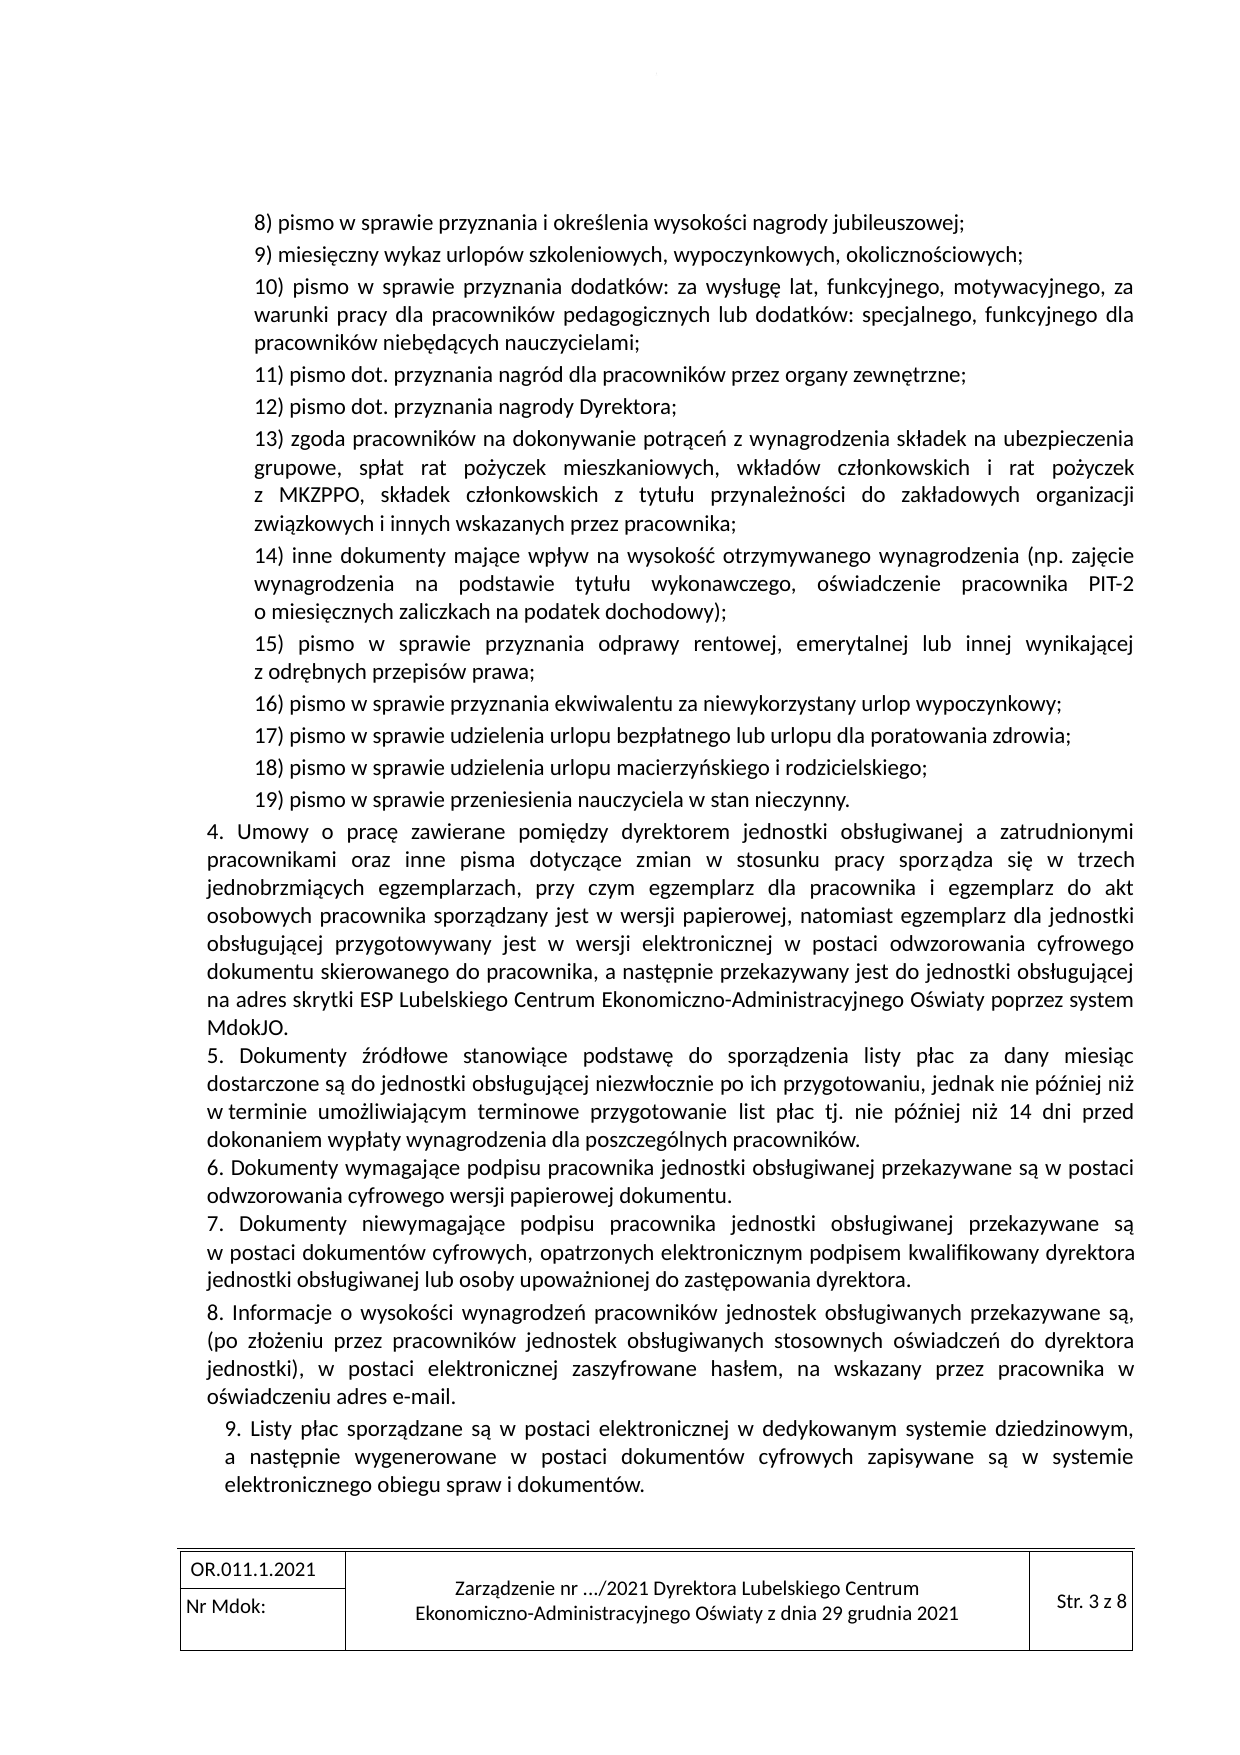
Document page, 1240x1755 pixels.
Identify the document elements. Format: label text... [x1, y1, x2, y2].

list 9. Listy płac sporządzane są w postaci elektronicznej w dedykowanym systemie dziedzinowym, a następnie wygenerowane w postaci dokumentów cyfrowych zapisywane są w systemie elektronicznego obiegu spraw i dokumentów. [224, 1414, 1135, 1498]
list 8) pismo w sprawie przyznania i określenia wysokości nagrody jubileuszowej; [254, 208, 1135, 236]
list 6. Dokumenty wymagające podpisu pracownika jednostki obsługiwanej przekazywane są w postaci odwzorowania cyfrowego wersji papierowej dokumentu. [207, 1153, 1135, 1209]
list 11) pismo dot. przyznania nagród dla pracowników przez organy zewnętrzne; [254, 360, 1135, 388]
list 5. Dokumenty źródłowe stanowiące podstawę do sporządzenia listy płac za dany miesiąc dostarczone są do jednostki obsługującej niezwłocznie po ich przygotowaniu, jednak nie później niż w terminie umożliwiającym terminowe przygotowanie list płac tj. nie później niż 14 dni przed dokonaniem wypłaty wynagrodzenia dla poszczególnych pracowników. [207, 1041, 1135, 1153]
list 17) pismo w sprawie udzielenia urlopu bezpłatnego lub urlopu dla poratowania zdrowia; [254, 721, 1135, 749]
list 16) pismo w sprawie przyznania ekwiwalentu za niewykorzystany urlop wypoczynkowy; [254, 689, 1135, 717]
list 8. Informacje o wysokości wynagrodzeń pracowników jednostek obsługiwanych przekazywane są, (po złożeniu przez pracowników jednostek obsługiwanych stosownych oświadczeń do dyrektora jednostki), w postaci elektronicznej zaszyfrowane hasłem, na wskazany przez pracownika w oświadczeniu adres e-mail. [207, 1298, 1135, 1410]
list 13) zgoda pracowników na dokonywanie potrąceń z wynagrodzenia składek na ubezpieczenia grupowe, spłat rat pożyczek mieszkaniowych, wkładów członkowskich i rat pożyczek z MKZPPO, składek członkowskich z tytułu przynależności do zakładowych organizacji związkowych i innych wskazanych przez pracownika; [254, 424, 1135, 537]
list 9) miesięczny wykaz urlopów szkoleniowych, wypoczynkowych, okolicznościowych; [254, 240, 1135, 268]
list 7. Dokumenty niewymagające podpisu pracownika jednostki obsługiwanej przekazywane są w postaci dokumentów cyfrowych, opatrzonych elektronicznym podpisem kwalifikowany dyrektora jednostki obsługiwanej lub osoby upoważnionej do zastępowania dyrektora. [207, 1209, 1135, 1294]
list 15) pismo w sprawie przyznania odprawy rentowej, emerytalnej lub innej wynikającej z odrębnych przepisów prawa; [254, 629, 1135, 685]
list 14) inne dokumenty mające wpływ na wysokość otrzymywanego wynagrodzenia (np. zajęcie wynagrodzenia na podstawie tytułu wykonawczego, oświadczenie pracownika PIT-2 o miesięcznych zaliczkach na podatek dochodowy); [254, 541, 1135, 625]
list 12) pismo dot. przyznania nagrody Dyrektora; [254, 392, 1135, 421]
list 4. Umowy o pracę zawierane pomiędzy dyrektorem jednostki obsługiwanej a zatrudnionymi pracownikami oraz inne pisma dotyczące zmian w stosunku pracy sporządza się w trzech jednobrzmiących egzemplarzach, przy czym egzemplarz dla pracownika i egzemplarz do akt osobowych pracownika sporządzany jest w wersji papierowej, natomiast egzemplarz dla jednostki obsługującej przygotowywany jest w wersji elektronicznej w postaci odwzorowania cyfrowego dokumentu skierowanego do pracownika, a następnie przekazywany jest do jednostki obsługującej na adres skrytki ESP Lubelskiego Centrum Ekonomiczno-Administracyjnego Oświaty poprzez system MdokJO. [207, 817, 1135, 1041]
list 19) pismo w sprawie przeniesienia nauczyciela w stan nieczynny. [254, 785, 1135, 813]
list 18) pismo w sprawie udzielenia urlopu macierzyńskiego i rodzicielskiego; [254, 753, 1135, 781]
list 10) pismo w sprawie przyznania dodatków: za wysługę lat, funkcyjnego, motywacyjnego, za warunki pracy dla pracowników pedagogicznych lub dodatków: specjalnego, funkcyjnego dla pracowników niebędących nauczycielami; [254, 272, 1135, 356]
